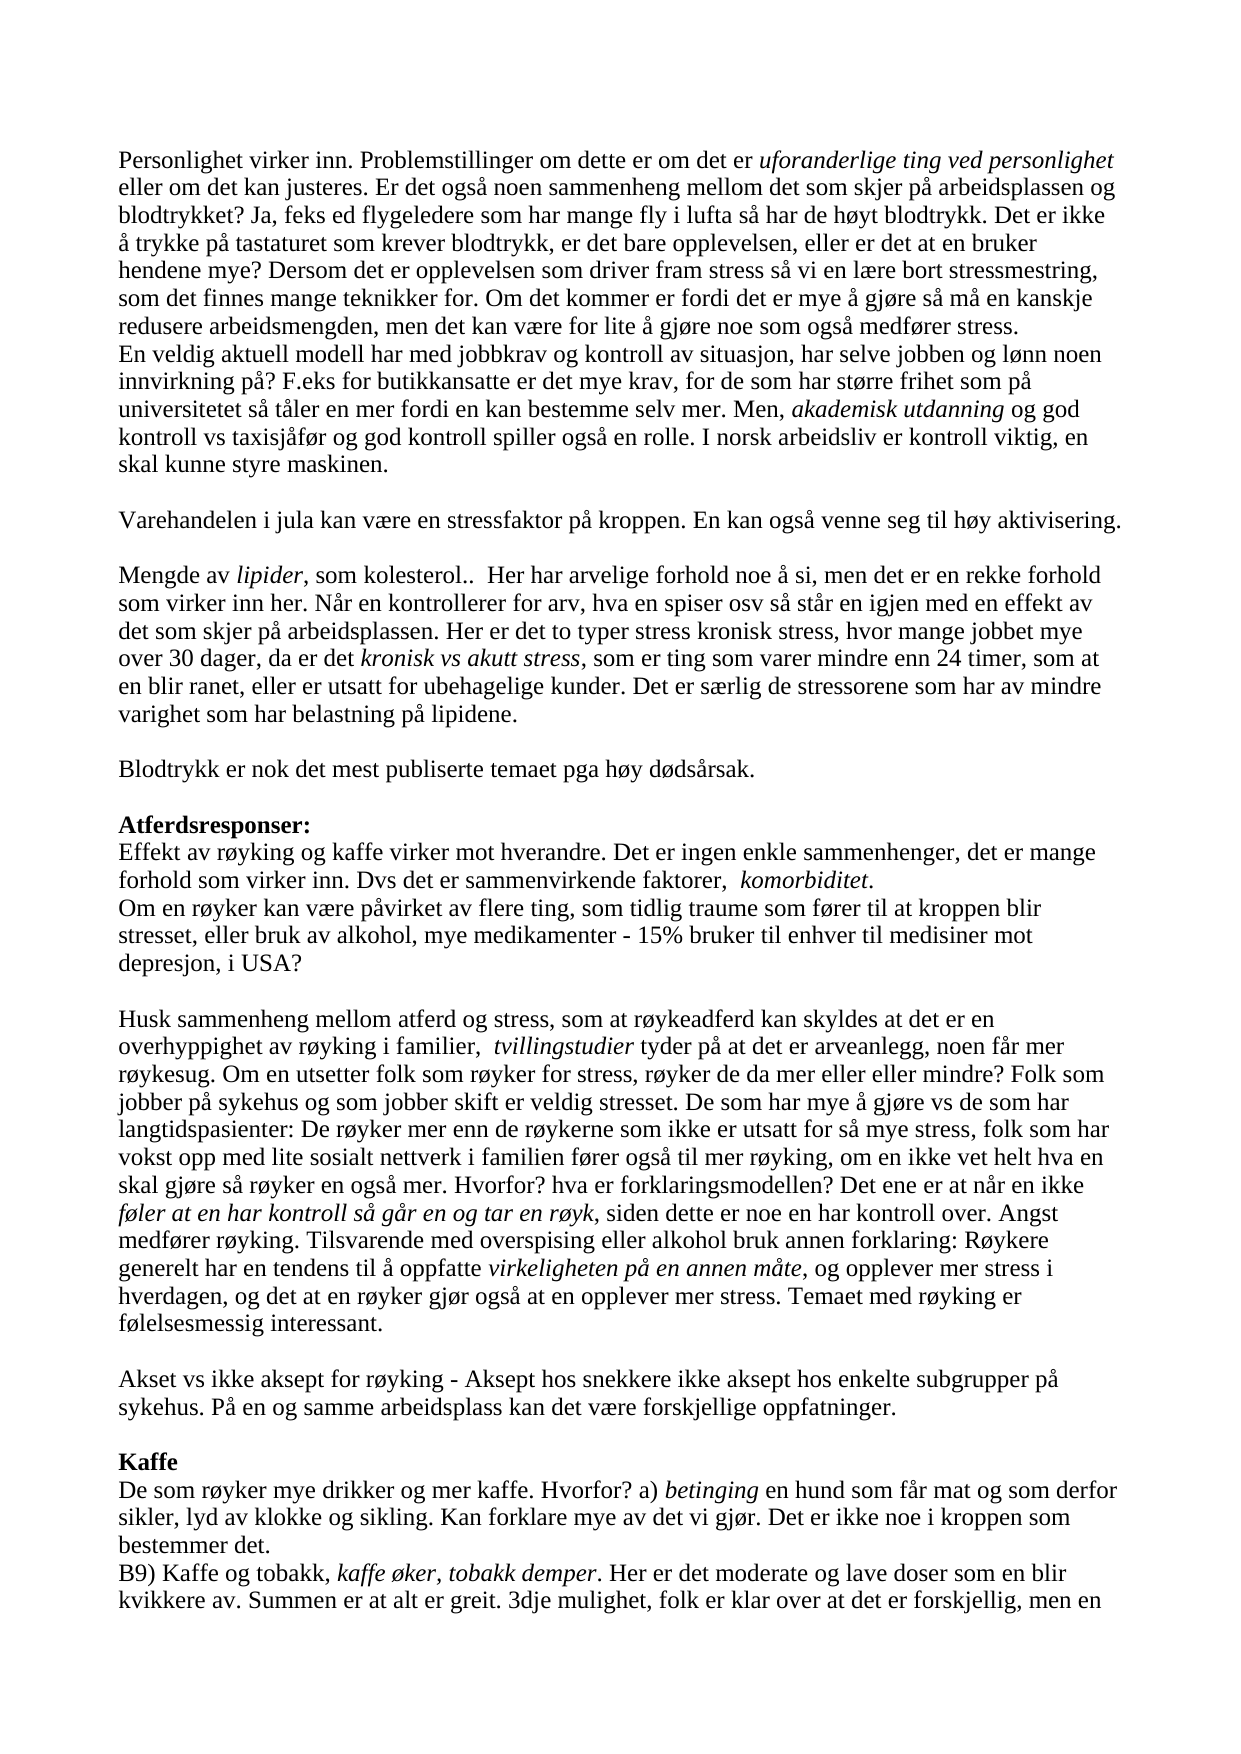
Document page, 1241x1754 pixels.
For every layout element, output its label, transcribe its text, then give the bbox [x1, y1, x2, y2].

text Akset vs ikke aksept for røyking - Aksept hos snekkere ikke aksept hos enkelte subgrupper på sykehus. På en og samme arbeidsplass kan det være forskjellige oppfatninger. [118, 1365, 1122, 1420]
text En veldig aktuell modell har med jobbkrav og kontroll av situasjon, har selve jobben og lønn noen innvirkning på? F.eks for butikkansatte er det mye krav, for de som har større frihet som på universitetet så tåler en mer fordi en kan bestemme selv mer. Men, akademisk utdanning og god kontroll vs taxisjåfør og god kontroll spiller også en rolle. I norsk arbeidsliv er kontroll viktig, en skal kunne styre maskinen. [118, 340, 1122, 478]
text Atferdsresponser: [118, 811, 1122, 838]
text Personlighet virker inn. Problemstillinger om dette er om det er uforanderlige ting ved personlighet eller om det kan justeres. Er det også noen sammenheng mellom det som skjer på arbeidsplassen og blodtrykket? Ja, feks ed flygeledere som har mange fly i lufta så har de høyt blodtrykk. Det er ikke å trykke på tastaturet som krever blodtrykk, er det bare opplevelsen, eller er det at en bruker hendene mye? Dersom det er opplevelsen som driver fram stress så vi en lære bort stressmestring, som det finnes mange teknikker for. Om det kommer er fordi det er mye å gjøre så må en kanskje redusere arbeidsmengden, men det kan være for lite å gjøre noe som også medfører stress. [118, 146, 1122, 340]
text Varehandelen i jula kan være en stressfaktor på kroppen. En kan også venne seg til høy aktivisering. [118, 506, 1122, 534]
text B9) Kaffe og tobakk, kaffe øker, tobakk demper. Her er det moderate og lave doser som en blir kvikkere av. Summen er at alt er greit. 3dje mulighet, folk er klar over at det er forskjellig, men en [118, 1559, 1122, 1614]
text Mengde av lipider, som kolesterol.. Her har arvelige forhold noe å si, men det er en rekke forhold som virker inn her. Når en kontrollerer for arv, hva en spiser osv så står en igjen med en effekt av det som skjer på arbeidsplassen. Her er det to typer stress kronisk stress, hvor mange jobbet mye over 30 dager, da er det kronisk vs akutt stress, som er ting som varer mindre enn 24 timer, som at en blir ranet, eller er utsatt for ubehagelige kunder. Det er særlig de stressorene som har av mindre varighet som har belastning på lipidene. [118, 561, 1122, 728]
text Husk sammenheng mellom atferd og stress, som at røykeadferd kan skyldes at det er en overhyppighet av røyking i familier, tvillingstudier tyder på at det er arveanlegg, noen får mer røykesug. Om en utsetter folk som røyker for stress, røyker de da mer eller eller mindre? Folk som jobber på sykehus og som jobber skift er veldig stresset. De som har mye å gjøre vs de som har langtidspasienter: De røyker mer enn de røykerne som ikke er utsatt for så mye stress, folk som har vokst opp med lite sosialt nettverk i familien fører også til mer røyking, om en ikke vet helt hva en skal gjøre så røyker en også mer. Hvorfor? hva er forklaringsmodellen? Det ene er at når en ikke føler at en har kontroll så går en og tar en røyk, siden dette er noe en har kontroll over. Angst medfører røyking. Tilsvarende med overspising eller alkohol bruk annen forklaring: Røykere generelt har en tendens til å oppfatte virkeligheten på en annen måte, og opplever mer stress i hverdagen, og det at en røyker gjør også at en opplever mer stress. Temaet med røyking er følelsesmessig interessant. [118, 1005, 1122, 1337]
text Blodtrykk er nok det mest publiserte temaet pga høy dødsårsak. [118, 755, 1122, 783]
text De som røyker mye drikker og mer kaffe. Hvorfor? a) betinging en hund som får mat og som derfor sikler, lyd av klokke og sikling. Kan forklare mye av det vi gjør. Det er ikke noe i kroppen som bestemmer det. [118, 1476, 1122, 1559]
text Kaffe [118, 1448, 1122, 1476]
text Om en røyker kan være påvirket av flere ting, som tidlig traume som fører til at kroppen blir stresset, eller bruk av alkohol, mye medikamenter - 15% bruker til enhver til medisiner mot depresjon, i USA? [118, 894, 1122, 977]
text Effekt av røyking og kaffe virker mot hverandre. Det er ingen enkle sammenhenger, det er mange forhold som virker inn. Dvs det er sammenvirkende faktorer, komorbiditet. [118, 838, 1122, 894]
